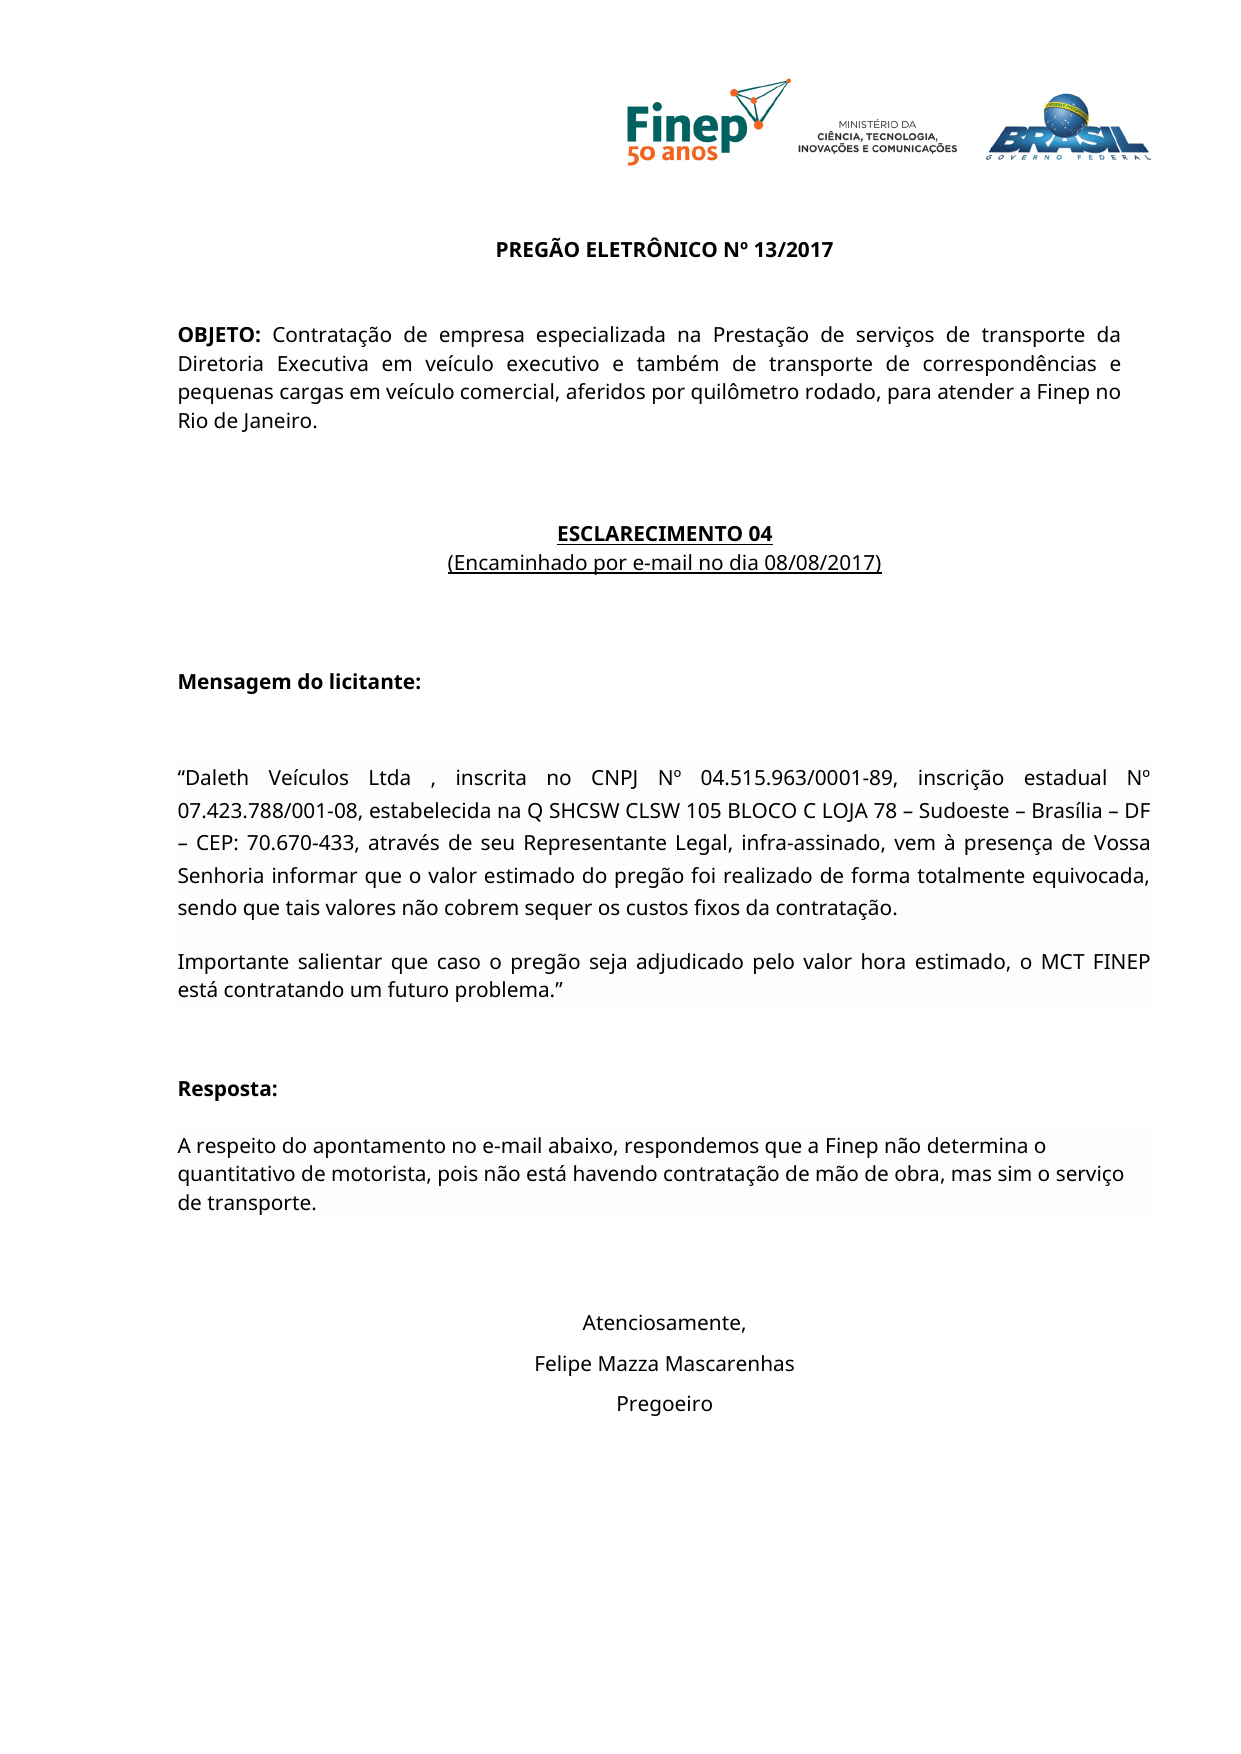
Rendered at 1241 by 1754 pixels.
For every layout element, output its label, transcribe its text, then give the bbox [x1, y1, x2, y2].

list Resposta: [177, 1074, 1152, 1102]
text (Encaminhado por e-mail no dia 08/08/2017) [177, 548, 1152, 576]
text A respeito do apontamento no e-mail abaixo, respondemos que a Finep não determina o quantitativo de motorista, pois não está havendo contratação de mão de obra, mas sim o serviço de transporte. [177, 1131, 1152, 1216]
text “Daleth Veículos Ltda , inscrita no CNPJ Nº 04.515.963/0001-89, inscrição estadual Nº 07.423.788/001-08, estabelecida na Q SHCSW CLSW 105 BLOCO C LOJA 78 – Sudoeste – Brasília – DF – CEP: 70.670-433, através de seu Representante Legal, infra-assinado, vem à presença de Vossa Senhoria informar que o valor estimado do pregão foi realizado de forma totalmente equivocada, sendo que tais valores não cobrem sequer os custos fixos da contratação. [177, 763, 1152, 922]
text Importante salientar que caso o pregão seja adjudicado pelo valor hora estimado, o MCT FINEP está contratando um futuro problema.” [177, 947, 1152, 1004]
text OBJETO: Contratação de empresa especializada na Prestação de serviços de transporte da Diretoria Executiva em veículo executivo e também de transporte de correspondências e pequenas cargas em veículo comercial, aferidos por quilômetro rodado, para atender a Finep no Rio de Janeiro. [177, 321, 1122, 434]
text Felipe Mazza Mascarenhas [177, 1349, 1152, 1377]
text PREGÃO ELETRÔNICO Nº 13/2017 [177, 235, 1152, 264]
text Pregoeiro [177, 1389, 1152, 1418]
text Atenciosamente, [177, 1308, 1152, 1336]
text ESCLARECIMENTO 04 [177, 519, 1152, 548]
text Mensagem do licitante: [177, 667, 1152, 696]
